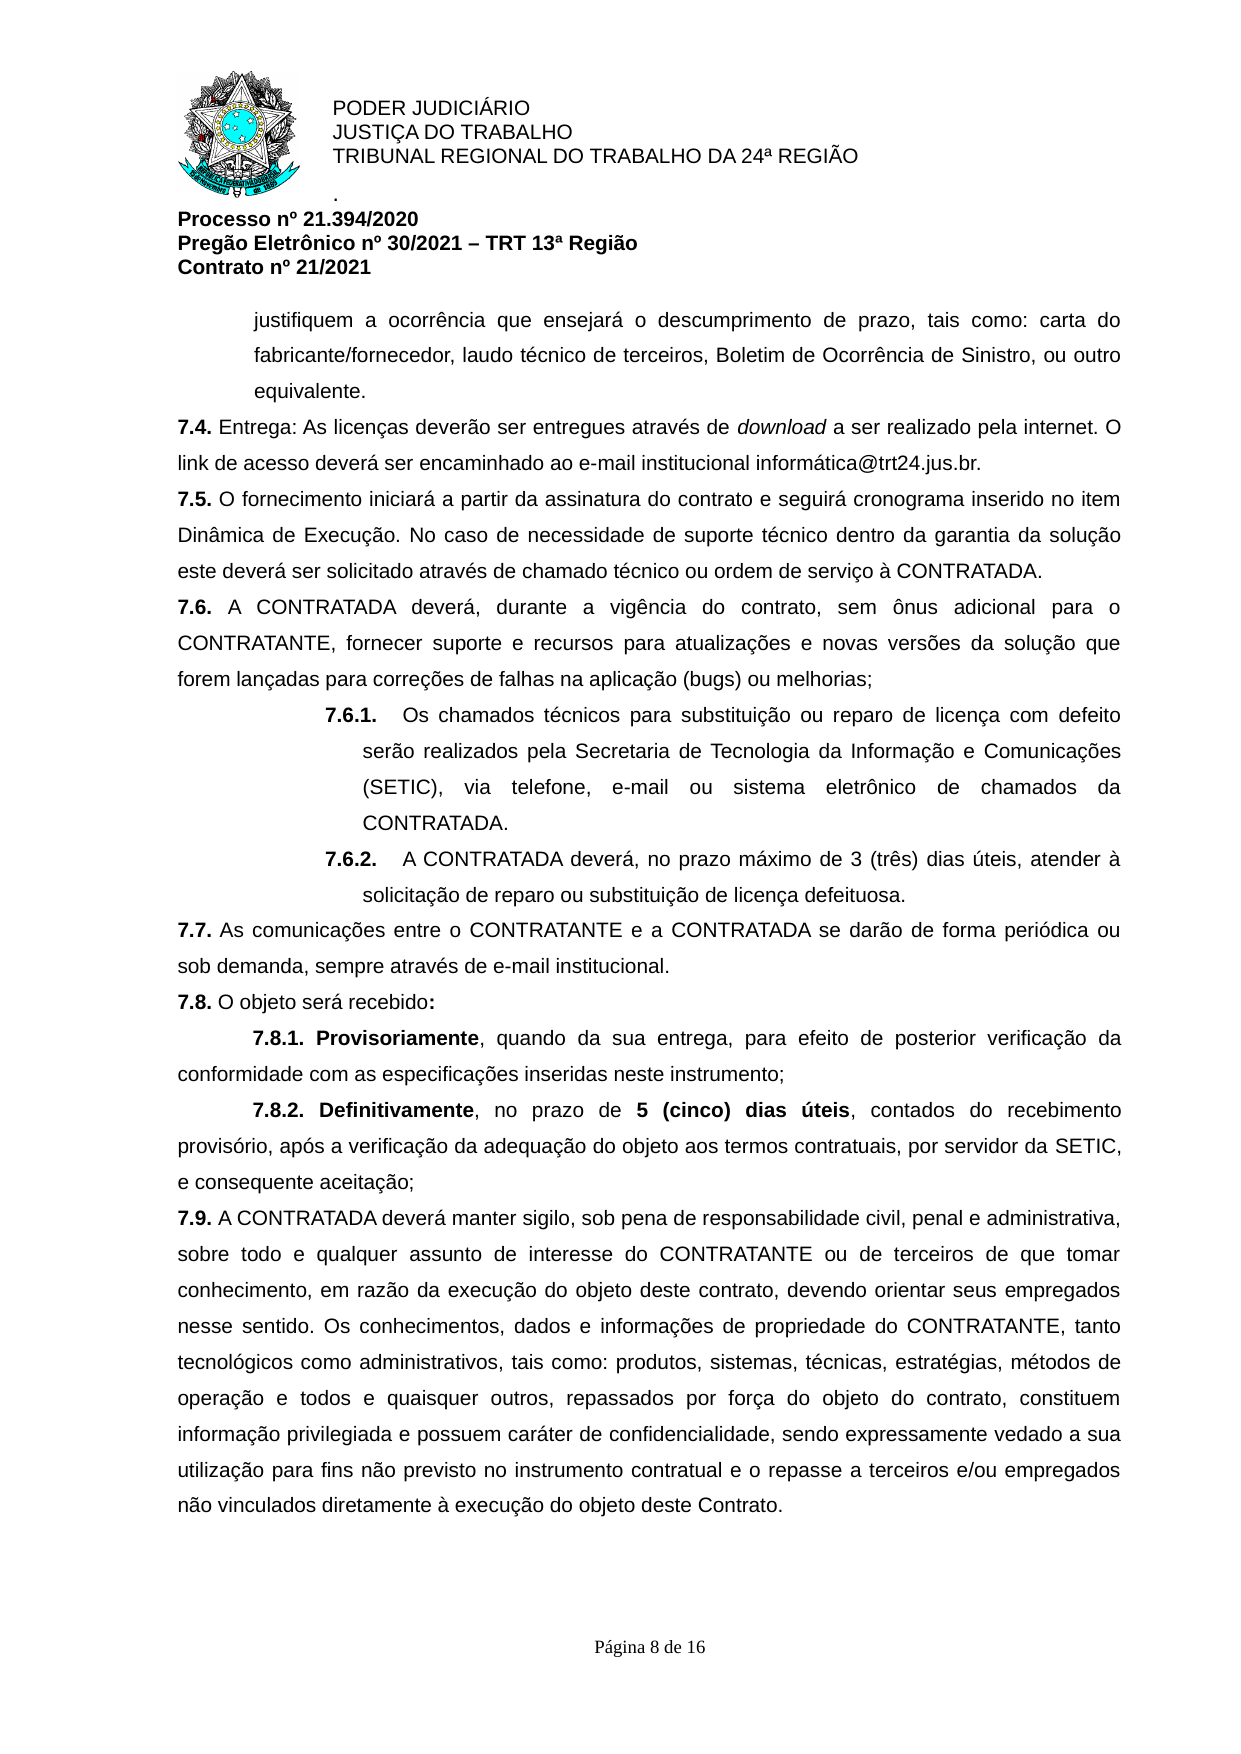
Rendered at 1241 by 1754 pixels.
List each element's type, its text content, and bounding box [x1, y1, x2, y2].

list A CONTRATADA deverá, no prazo máximo de 3 (três) dias úteis, atender à solicitação de reparo ou substituição de licença defeituosa. [325, 846, 1122, 906]
picture [177, 71, 302, 198]
text 7.7. As comunicações entre o CONTRATANTE e a CONTRATADA se darão de forma periódica ou sob demanda, sempre através de e-mail institucional. [177, 918, 1122, 978]
text justifiquem a ocorrência que ensejará o descumprimento de prazo, tais como: carta do fabricante/fornecedor, laudo técnico de terceiros, Boletim de Ocorrência de Sinistro, ou outro equivalente. [254, 307, 1122, 403]
list Os chamados técnicos para substituição ou reparo de licença com defeito serão realizados pela Secretaria de Tecnologia da Informação e Comunicações (SETIC), via telefone, e-mail ou sistema eletrônico de chamados da CONTRATADA. [325, 703, 1122, 834]
text 7.8. O objeto será recebido: [177, 990, 1122, 1014]
text 7.4. Entrega: As licenças deverão ser entregues através de download a ser realizado pela internet. O link de acesso deverá ser encaminhado ao e-mail institucional informática@trt24.jus.br. [177, 415, 1122, 475]
text 7.8.1. Provisoriamente, quando da sua entrega, para efeito de posterior verificação da conformidade com as especificações inseridas neste instrumento; [177, 1026, 1122, 1086]
text 7.9. A CONTRATADA deverá manter sigilo, sob pena de responsabilidade civil, penal e administrativa, sobre todo e qualquer assunto de interesse do CONTRATANTE ou de terceiros de que tomar conhecimento, em razão da execução do objeto deste contrato, devendo orientar seus empregados nesse sentido. Os conhecimentos, dados e informações de propriedade do CONTRATANTE, tanto tecnológicos como administrativos, tais como: produtos, sistemas, técnicas, estratégias, métodos de operação e todos e quaisquer outros, repassados por força do objeto do contrato, constituem informação privilegiada e possuem caráter de confidencialidade, sendo expressamente vedado a sua utilização para fins não previsto no instrumento contratual e o repasse a terceiros e/ou empregados não vinculados diretamente à execução do objeto deste Contrato. [177, 1206, 1122, 1517]
text 7.5. O fornecimento iniciará a partir da assinatura do contrato e seguirá cronograma inserido no item Dinâmica de Execução. No caso de necessidade de suporte técnico dentro da garantia da solução este deverá ser solicitado através de chamado técnico ou ordem de serviço à CONTRATADA. [177, 487, 1122, 583]
text 7.6. A CONTRATADA deverá, durante a vigência do contrato, sem ônus adicional para o CONTRATANTE, fornecer suporte e recursos para atualizações e novas versões da solução que forem lançadas para correções de falhas na aplicação (bugs) ou melhorias; [177, 595, 1122, 691]
text 7.8.2. Definitivamente, no prazo de 5 (cinco) dias úteis, contados do recebimento provisório, após a verificação da adequação do objeto aos termos contratuais, por servidor da SETIC, e consequente aceitação; [177, 1098, 1122, 1194]
